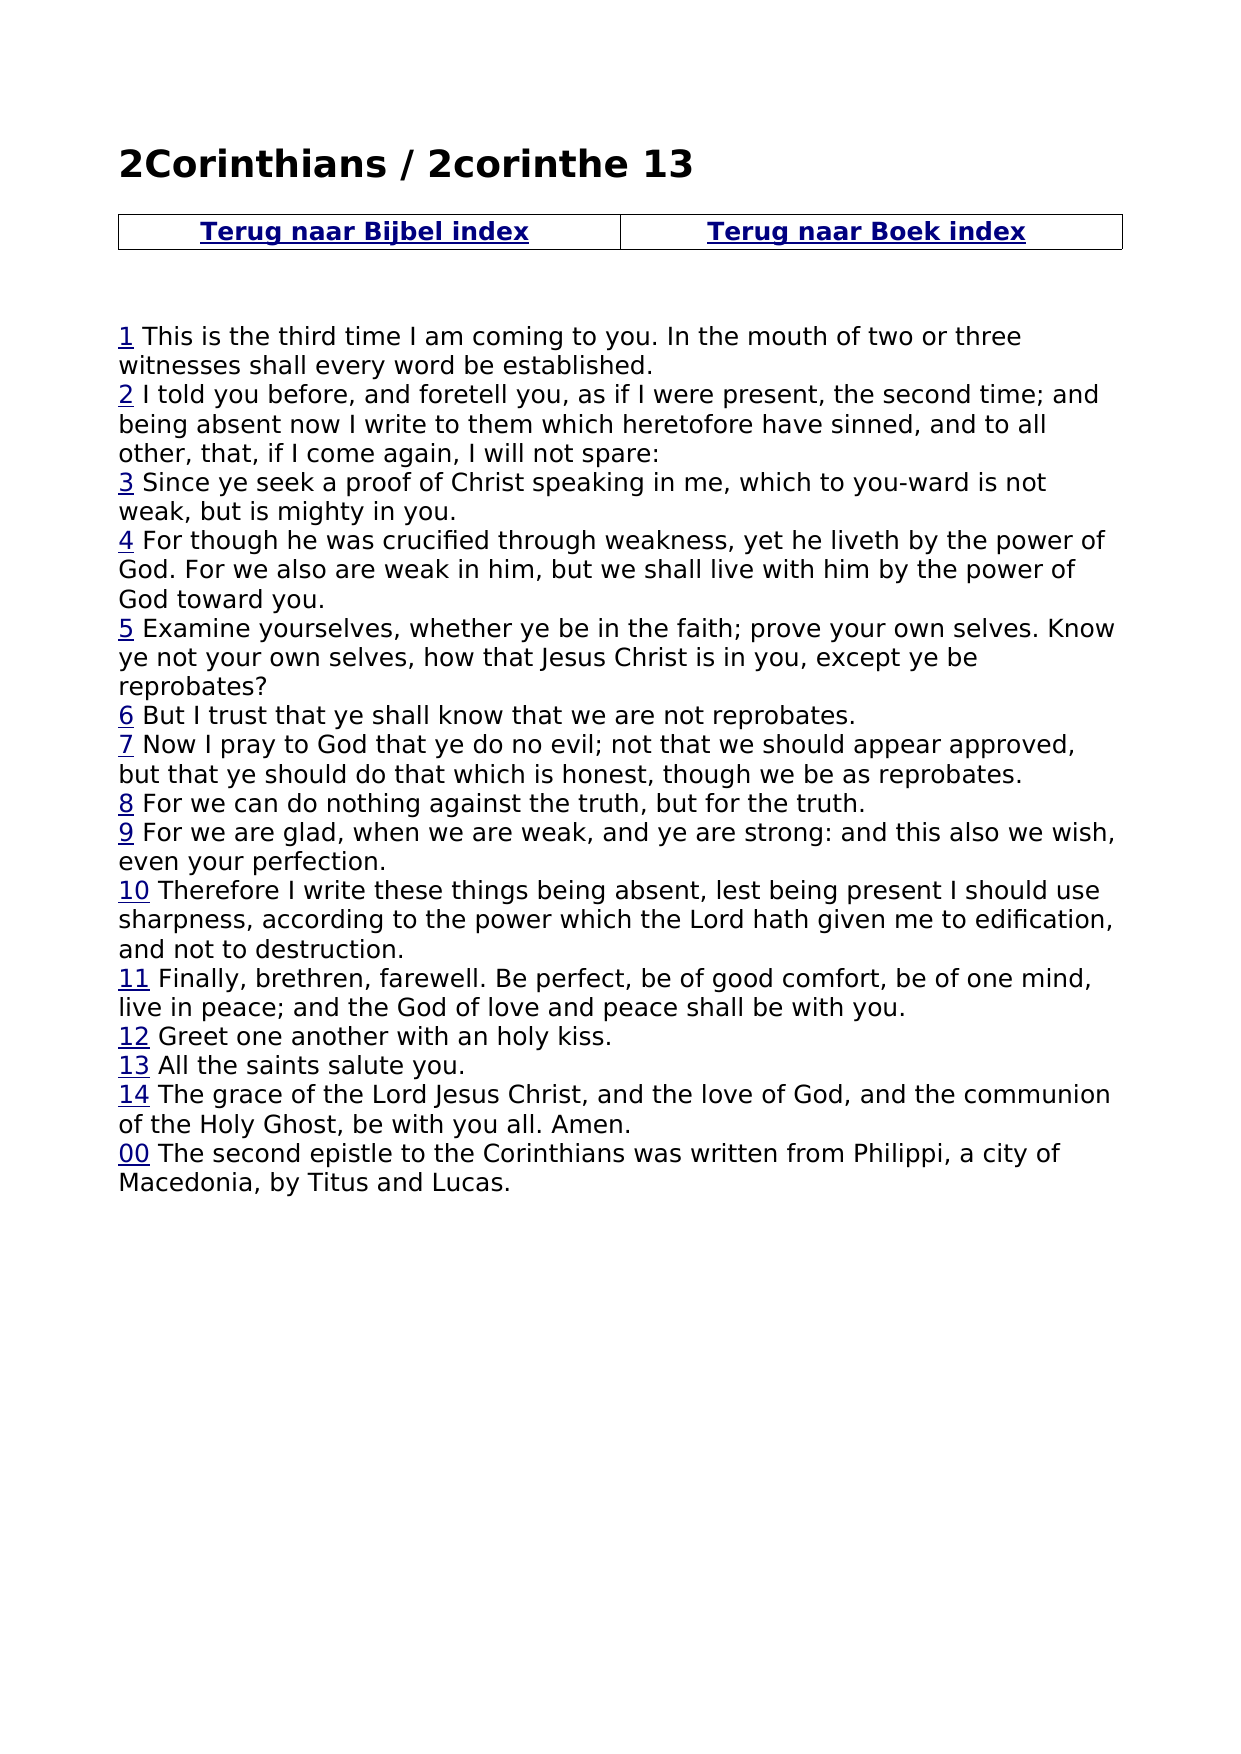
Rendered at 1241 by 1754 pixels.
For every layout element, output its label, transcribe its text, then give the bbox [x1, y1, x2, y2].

text 1 This is the third time I am coming to you. In the mouth of two or three witnesses shall every word be established. 2 I told you before, and foretell you, as if I were present, the second time; and being absent now I write to them which heretofore have sinned, and to all other, that, if I come again, I will not spare: 3 Since ye seek a proof of Christ speaking in me, which to you-ward is not weak, but is mighty in you. 4 For though he was crucified through weakness, yet he liveth by the power of God. For we also are weak in him, but we shall live with him by the power of God toward you. 5 Examine yourselves, whether ye be in the faith; prove your own selves. Know ye not your own selves, how that Jesus Christ is in you, except ye be reprobates? 6 But I trust that ye shall know that we are not reprobates. 7 Now I pray to God that ye do no evil; not that we should appear approved, but that ye should do that which is honest, though we be as reprobates. 8 For we can do nothing against the truth, but for the truth. 9 For we are glad, when we are weak, and ye are strong: and this also we wish, even your perfection. 10 Therefore I write these things being absent, lest being present I should use sharpness, according to the power which the Lord hath given me to edification, and not to destruction. 11 Finally, brethren, farewell. Be perfect, be of good comfort, be of one mind, live in peace; and the God of love and peace shall be with you. 12 Greet one another with an holy kiss. 13 All the saints salute you. 14 The grace of the Lord Jesus Christ, and the love of God, and the communion of the Holy Ghost, be with you all. Amen. 00 The second epistle to the Corinthians was written from Philippi, a city of Macedonia, by Titus and Lucas. [118, 264, 1122, 1197]
table_header Terug naar Boek index [621, 215, 1122, 249]
subtitle 2Corinthians / 2corinthe 13 [118, 143, 1122, 187]
table_header Terug naar Bijbel index [119, 215, 620, 249]
